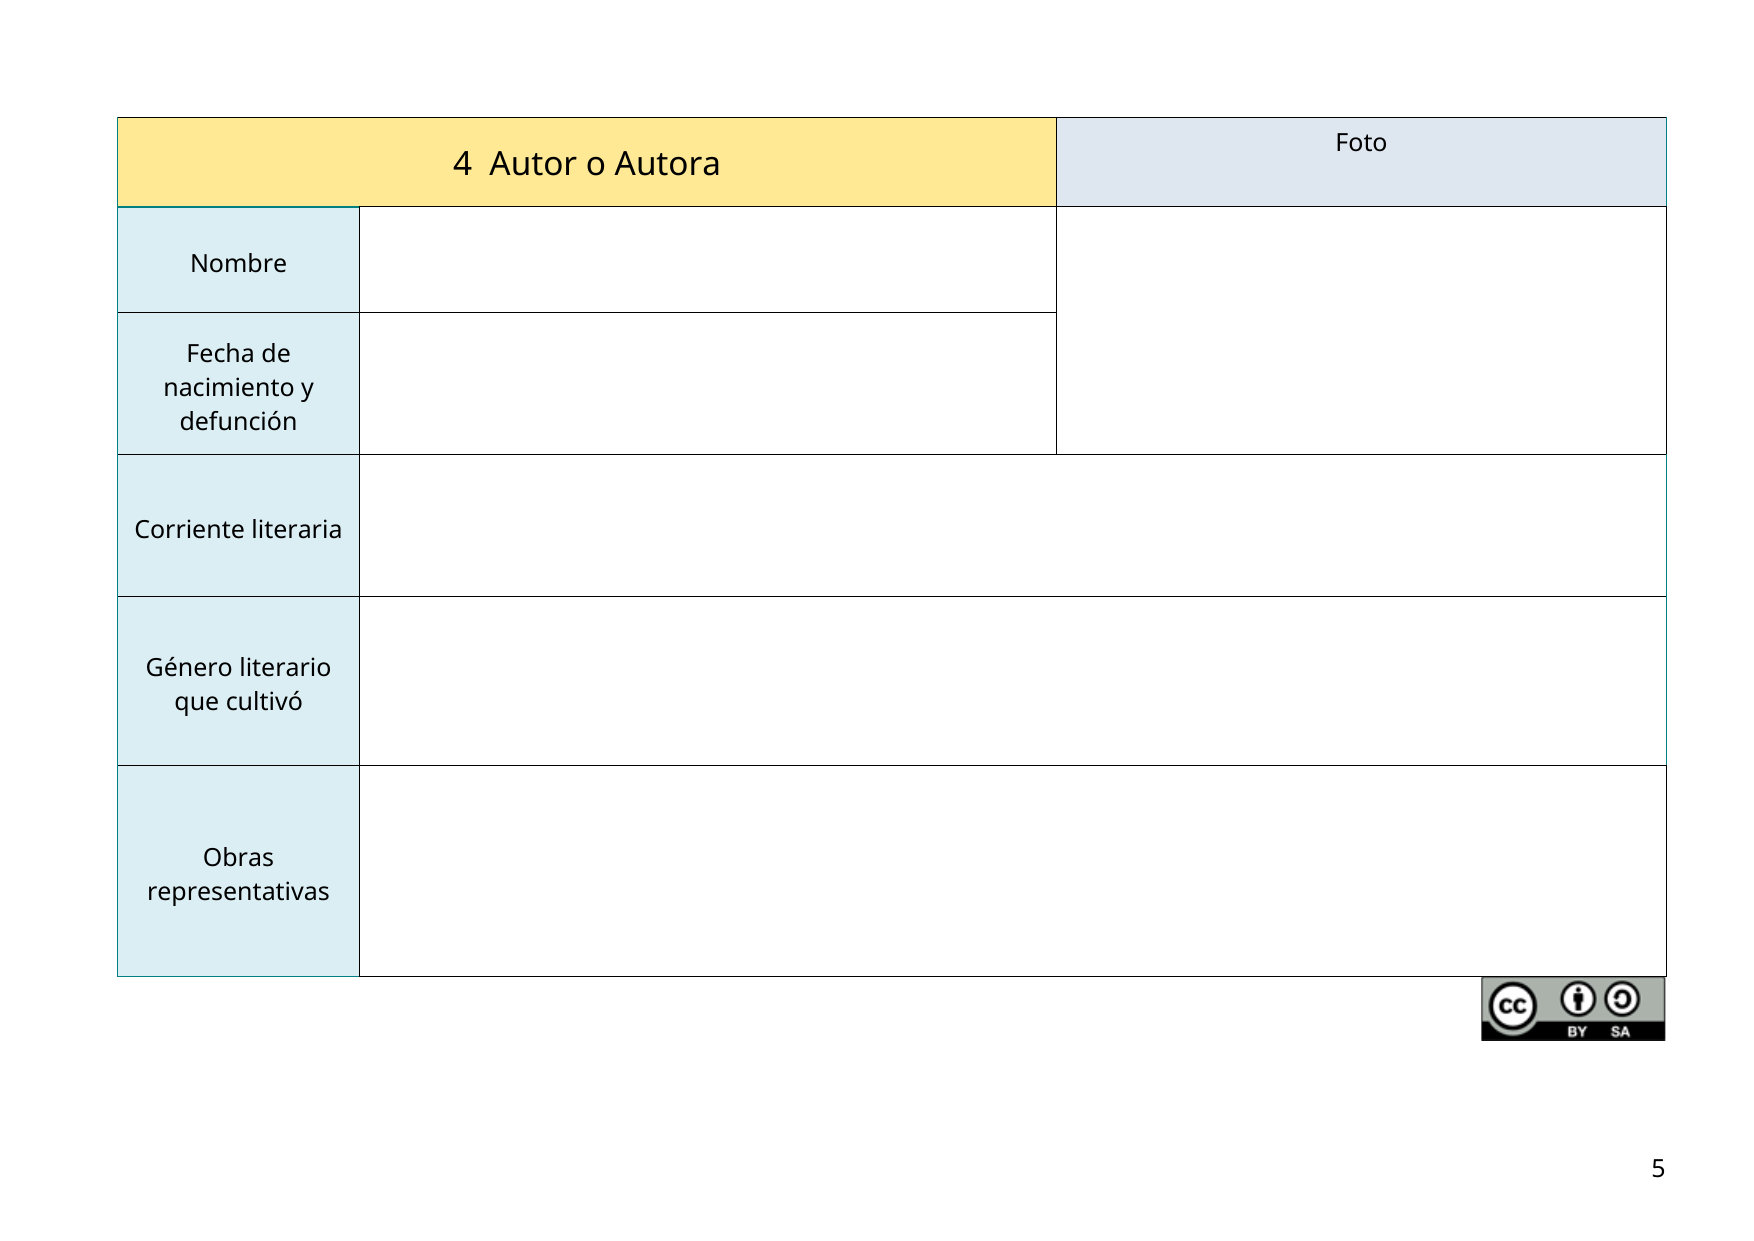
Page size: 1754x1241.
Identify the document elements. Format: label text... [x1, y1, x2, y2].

table_cell Corriente literaria [118, 455, 359, 596]
table_cell [360, 766, 1666, 976]
table_header 4 Autor o Autora [118, 118, 1056, 206]
table_cell Nombre [118, 208, 359, 312]
table_cell [360, 207, 1056, 312]
picture [1037, 33, 1149, 88]
table_header Foto [1057, 118, 1666, 206]
picture [1481, 977, 1666, 1041]
table_cell Género literario que cultivó [118, 597, 359, 765]
table_cell [1057, 207, 1666, 454]
table_cell Obras representativas [118, 766, 359, 976]
table_cell [360, 455, 1666, 596]
table_cell [360, 597, 1666, 765]
table_cell Fecha de nacimiento y defunción [118, 313, 359, 454]
table_cell [360, 313, 1056, 454]
